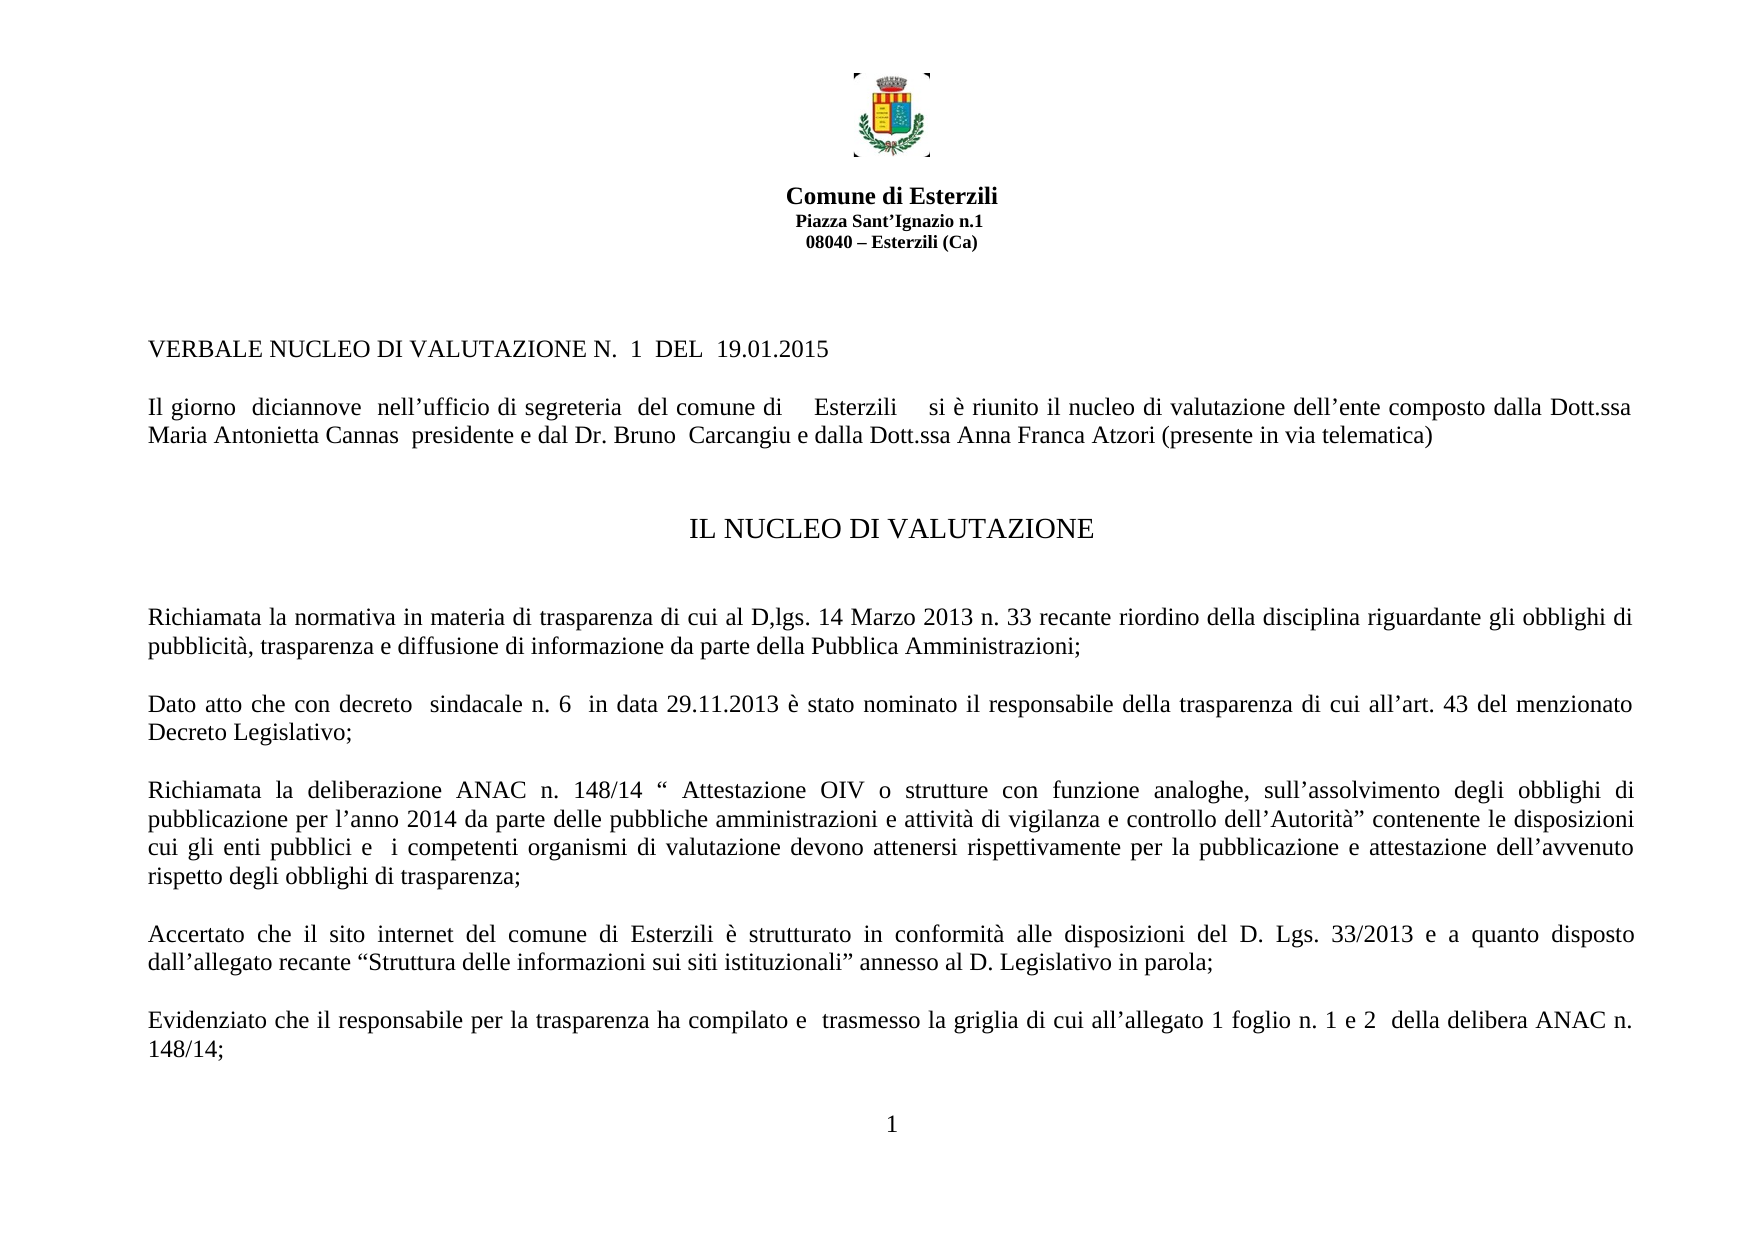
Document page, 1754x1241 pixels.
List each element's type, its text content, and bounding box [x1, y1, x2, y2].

text Richiamata la deliberazione ANAC n. 148/14 “ Attestazione OIV o strutture con funzione analoghe, sull’assolvimento degli obblighi di pubblicazione per l’anno 2014 da parte delle pubbliche amministrazioni e attività di vigilanza e controllo dell’Autorità” contenente le disposizioni cui gli enti pubblici e i competenti organismi di valutazione devono attenersi rispettivamente per la pubblicazione e attestazione dell’avvenuto rispetto degli obblighi di trasparenza; [148, 775, 1636, 890]
text Comune di Esterzili [148, 181, 1636, 209]
text VERBALE NUCLEO DI VALUTAZIONE N. 1 DEL 19.01.2015 [148, 334, 1636, 363]
text Richiamata la normativa in materia di trasparenza di cui al D,lgs. 14 Marzo 2013 n. 33 recante riordino della disciplina riguardante gli obblighi di pubblicità, trasparenza e diffusione di informazione da parte della Pubblica Amministrazioni; [148, 602, 1636, 660]
text Il giorno diciannove nell’ufficio di segreteria del comune di Esterzili si è riunito il nucleo di valutazione dell’ente composto dalla Dott.ssa Maria Antonietta Cannas presidente e dal Dr. Bruno Carcangiu e dalla Dott.ssa Anna Franca Atzori (presente in via telematica) [148, 392, 1636, 449]
text Dato atto che con decreto sindacale n. 6 in data 29.11.2013 è stato nominato il responsabile della trasparenza di cui all’art. 43 del menzionato Decreto Legislativo; [148, 689, 1636, 746]
text Accertato che il sito internet del comune di Esterzili è strutturato in conformità alle disposizioni del D. Lgs. 33/2013 e a quanto disposto dall’allegato recante “Struttura delle informazioni sui siti istituzionali” annesso al D. Legislativo in parola; [148, 919, 1636, 976]
text IL NUCLEO DI VALUTAZIONE [148, 511, 1636, 545]
text Piazza Sant’Ignazio n.1 [148, 209, 1636, 231]
text 08040 – Esterzili (Ca) [148, 231, 1636, 253]
text Evidenziato che il responsabile per la trasparenza ha compilato e trasmesso la griglia di cui all’allegato 1 foglio n. 1 e 2 della delibera ANAC n. 148/14; [148, 1005, 1636, 1062]
